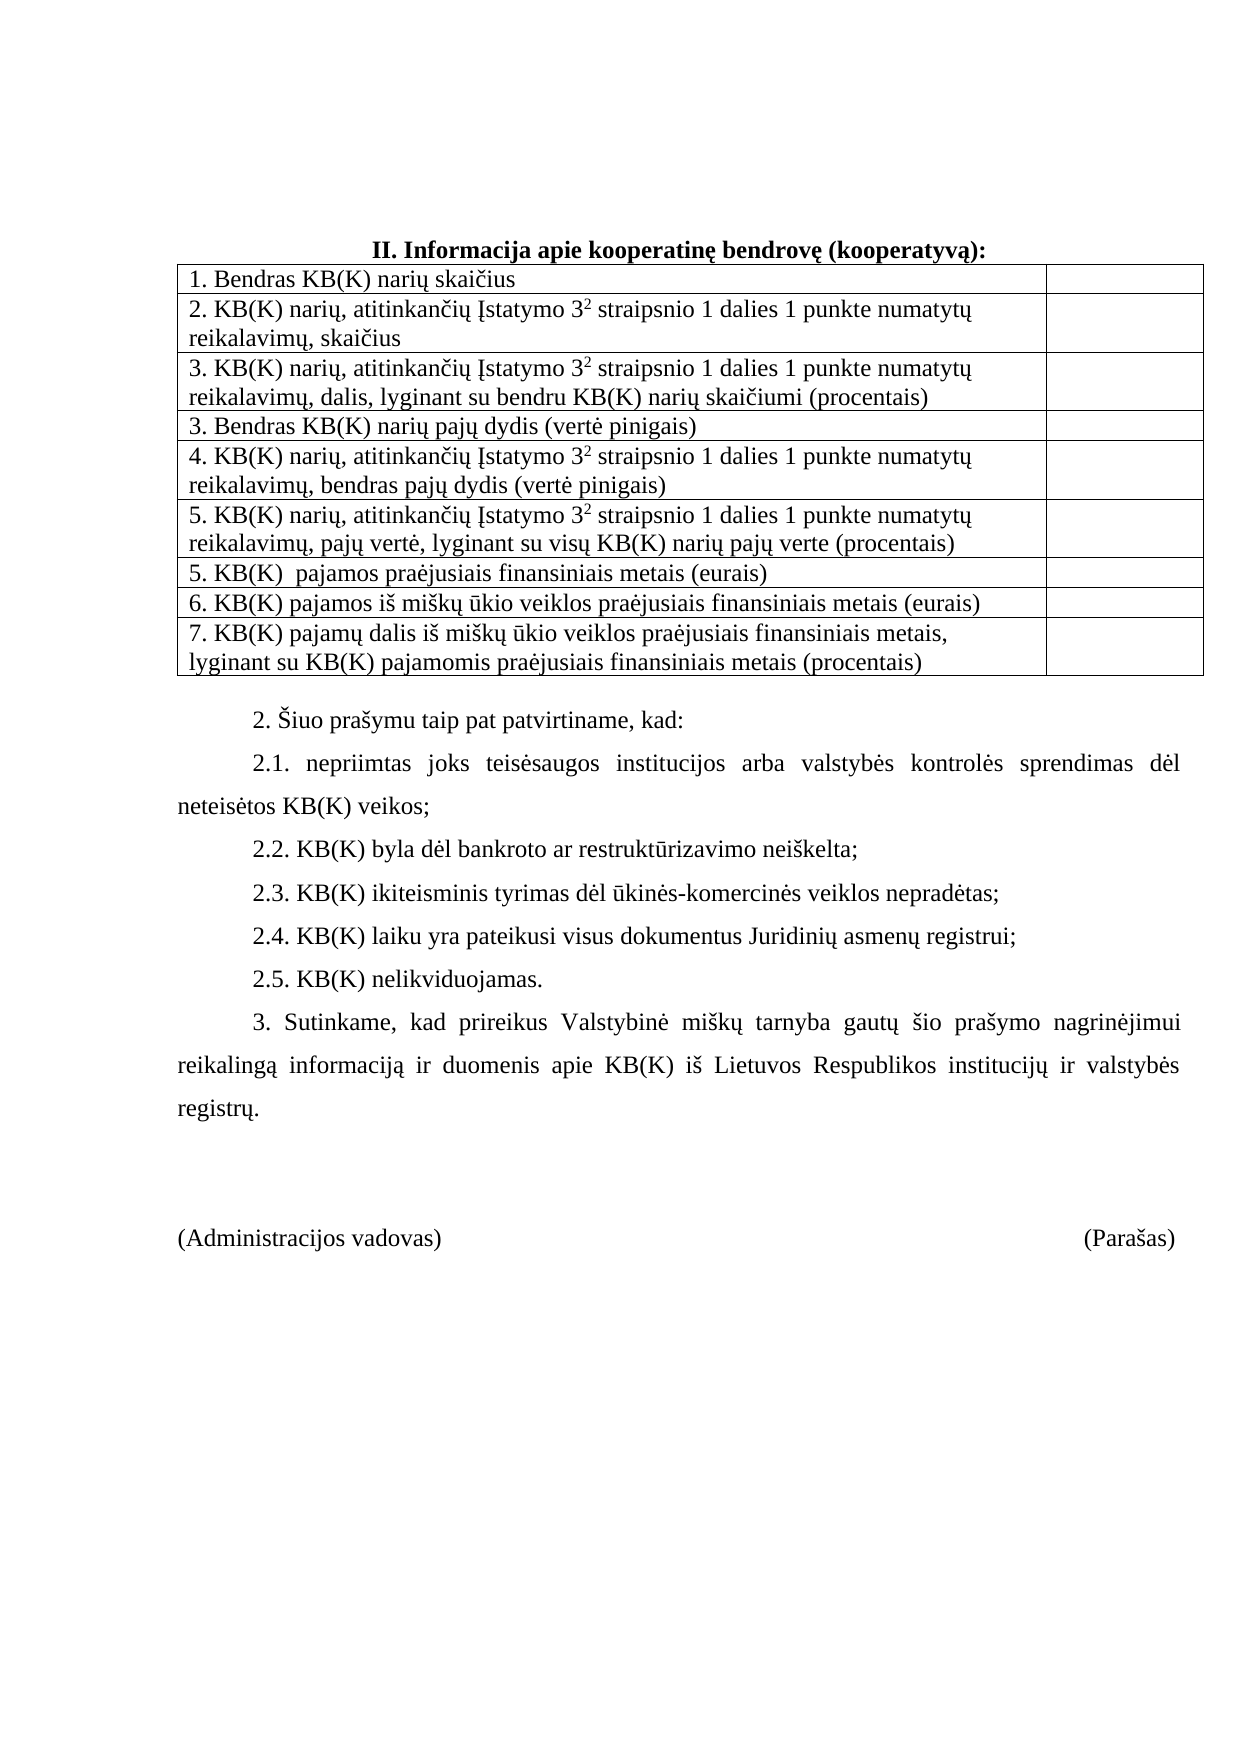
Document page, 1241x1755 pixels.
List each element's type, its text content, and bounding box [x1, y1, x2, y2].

text 2.1. nepriimtas joks teisėsaugos institucijos arba valstybės kontrolės sprendimas dėl neteisėtos KB(K) veikos; [177, 748, 1181, 820]
table_cell [1047, 500, 1203, 557]
table_cell 7. KB(K) pajamų dalis iš miškų ūkio veiklos praėjusiais finansiniais metais, lyginant su KB(K) pajamomis praėjusiais finansiniais metais (procentais) [178, 618, 1046, 675]
table_cell 3. KB(K) narių, atitinkančių Įstatymo 32 straipsnio 1 dalies 1 punkte numatytų reikalavimų, dalis, lyginant su bendru KB(K) narių skaičiumi (procentais) [178, 353, 1046, 410]
text 2.3. KB(K) ikiteisminis tyrimas dėl ūkinės-komercinės veiklos nepradėtas; [177, 878, 1181, 906]
table_cell 5. KB(K) narių, atitinkančių Įstatymo 32 straipsnio 1 dalies 1 punkte numatytų reikalavimų, pajų vertė, lyginant su visų KB(K) narių pajų verte (procentais) [178, 500, 1046, 557]
table_cell 6. KB(K) pajamos iš miškų ūkio veiklos praėjusiais finansiniais metais (eurais) [178, 588, 1046, 617]
table_cell [1047, 441, 1203, 499]
table_header 1. Bendras KB(K) narių skaičius [178, 265, 1046, 293]
table_cell [1047, 411, 1203, 440]
table_header [1047, 265, 1203, 293]
table_cell 5. KB(K) pajamos praėjusiais finansiniais metais (eurais) [178, 558, 1046, 587]
text (Administracijos vadovas) (Parašas) [177, 1223, 1181, 1251]
table_cell [1047, 558, 1203, 587]
table_cell [1047, 588, 1203, 617]
text 2.5. KB(K) nelikviduojamas. [177, 964, 1181, 993]
table_cell [1047, 294, 1203, 352]
table_cell [1047, 618, 1203, 675]
text 3. Sutinkame, kad prireikus Valstybinė miškų tarnyba gautų šio prašymo nagrinėjimui reikalingą informaciją ir duomenis apie KB(K) iš Lietuvos Respublikos institucijų ir valstybės registrų. [177, 1007, 1181, 1122]
table_cell 2. KB(K) narių, atitinkančių Įstatymo 32 straipsnio 1 dalies 1 punkte numatytų reikalavimų, skaičius [178, 294, 1046, 352]
table_cell 3. Bendras KB(K) narių pajų dydis (vertė pinigais) [178, 411, 1046, 440]
table_cell 4. KB(K) narių, atitinkančių Įstatymo 32 straipsnio 1 dalies 1 punkte numatytų reikalavimų, bendras pajų dydis (vertė pinigais) [178, 441, 1046, 499]
text II. Informacija apie kooperatinę bendrovę (kooperatyvą): [177, 235, 1181, 263]
table_cell [1047, 353, 1203, 410]
text 2.4. KB(K) laiku yra pateikusi visus dokumentus Juridinių asmenų registrui; [177, 921, 1181, 949]
text 2.2. KB(K) byla dėl bankroto ar restruktūrizavimo neiškelta; [177, 834, 1181, 863]
text 2. Šiuo prašymu taip pat patvirtiname, kad: [177, 705, 1181, 734]
